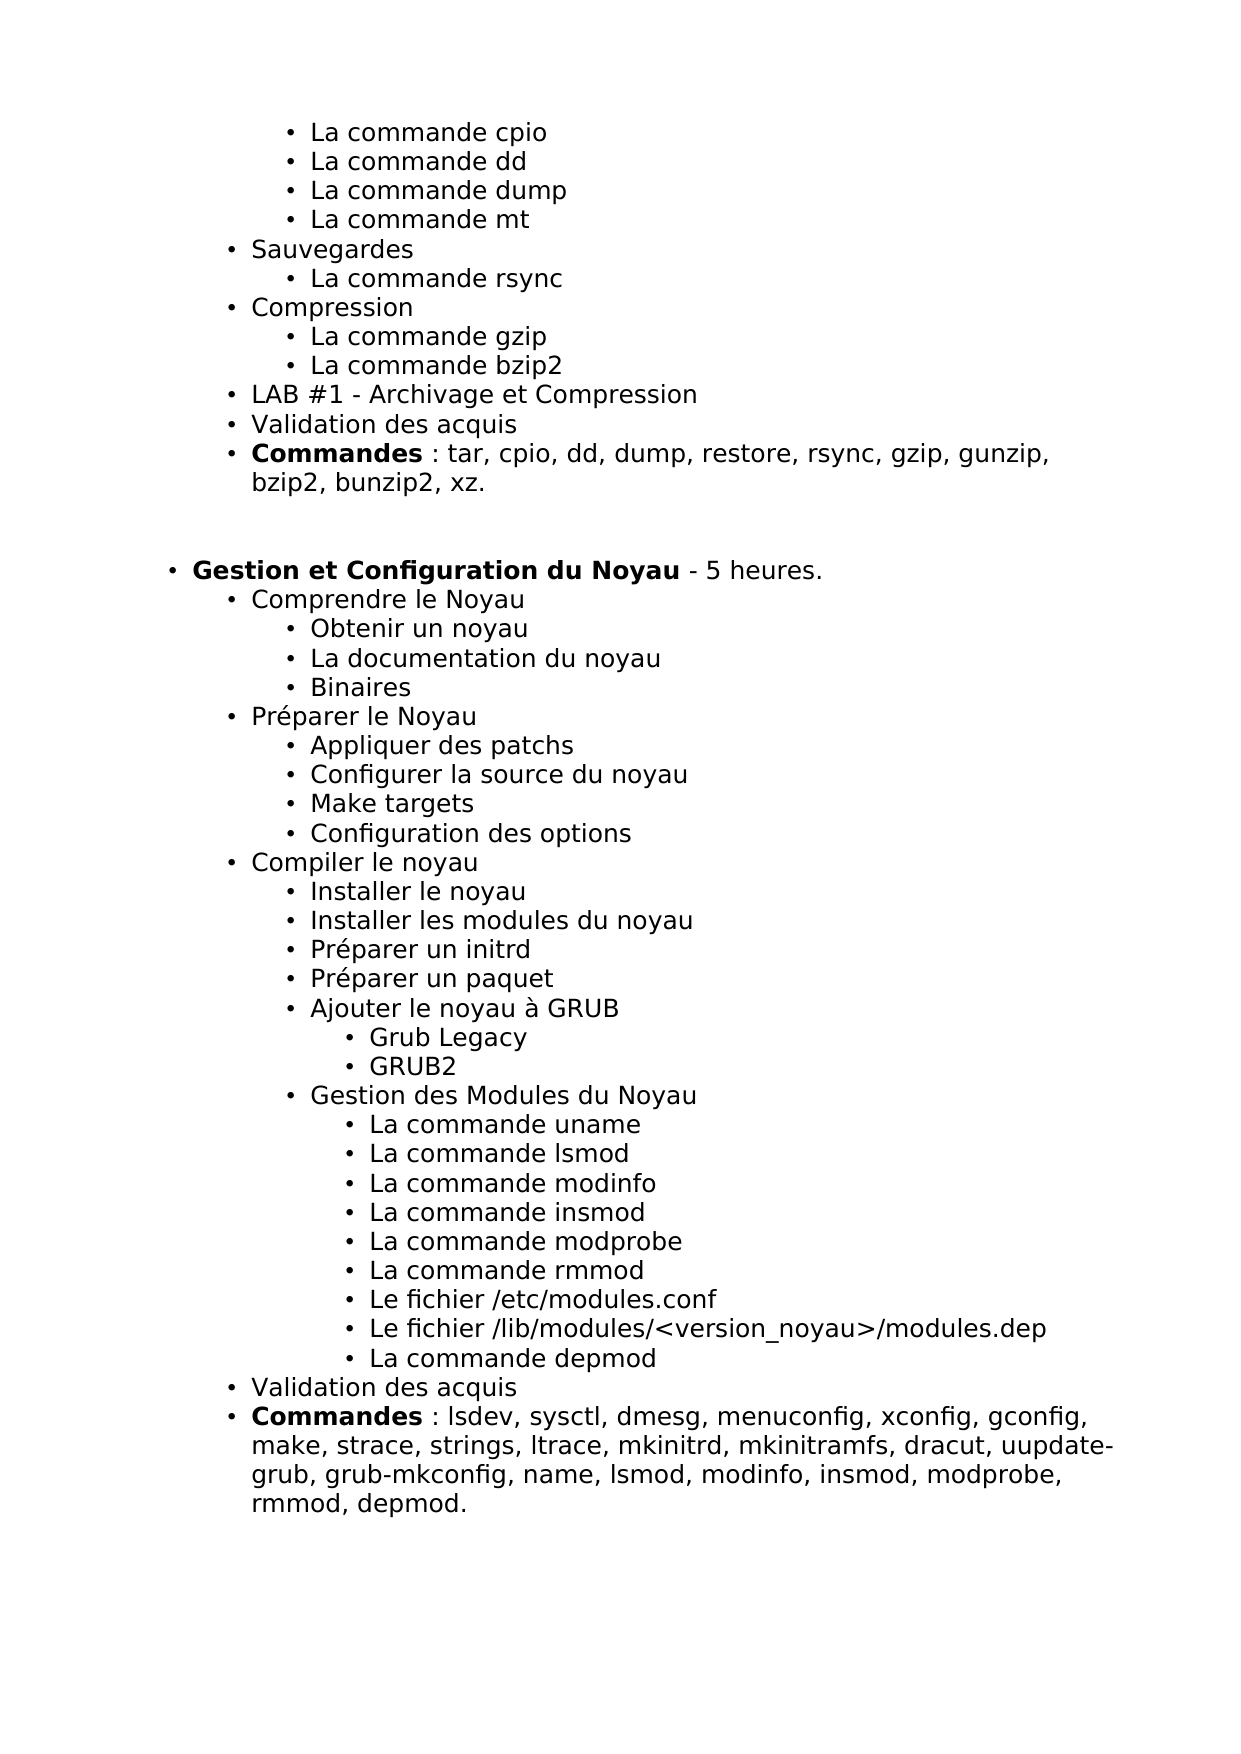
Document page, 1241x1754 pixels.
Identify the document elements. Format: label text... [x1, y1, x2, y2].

list Sauvegardes [236, 235, 1122, 264]
list Commandes : lsdev, sysctl, dmesg, menuconfig, xconfig, gconfig, make, strace, strings, ltrace, mkinitrd, mkinitramfs, dracut, uupdate-grub, grub-mkconfig, name, lsmod, modinfo, insmod, modprobe, rmmod, depmod. [236, 1402, 1122, 1519]
list La commande modinfo [354, 1169, 1122, 1198]
list Validation des acquis [236, 1373, 1122, 1402]
list La documentation du noyau [295, 644, 1122, 673]
list Préparer le Noyau [236, 702, 1122, 731]
list Préparer un initrd [295, 935, 1122, 964]
list Comprendre le Noyau [236, 585, 1122, 614]
list Compiler le noyau [236, 848, 1122, 877]
list La commande rmmod [354, 1256, 1122, 1285]
list Commandes : tar, cpio, dd, dump, restore, rsync, gzip, gunzip, bzip2, bunzip2, xz. [236, 439, 1122, 497]
list Ajouter le noyau à GRUB [295, 994, 1122, 1023]
list Gestion et Configuration du Noyau - 5 heures. [177, 556, 1122, 585]
list La commande uname [354, 1110, 1122, 1139]
list La commande cpio [295, 118, 1122, 147]
list GRUB2 [354, 1052, 1122, 1081]
list La commande insmod [354, 1198, 1122, 1227]
list Configuration des options [295, 819, 1122, 848]
list Validation des acquis [236, 410, 1122, 439]
list Compression [236, 293, 1122, 322]
list LAB #1 - Archivage et Compression [236, 381, 1122, 410]
list Obtenir un noyau [295, 614, 1122, 644]
list La commande gzip [295, 322, 1122, 351]
list Installer les modules du noyau [295, 906, 1122, 935]
list La commande dump [295, 176, 1122, 206]
list La commande lsmod [354, 1139, 1122, 1169]
list Appliquer des patchs [295, 731, 1122, 760]
list La commande rsync [295, 264, 1122, 293]
list Préparer un paquet [295, 964, 1122, 994]
list Grub Legacy [354, 1023, 1122, 1052]
list La commande mt [295, 206, 1122, 235]
list La commande depmod [354, 1344, 1122, 1373]
list La commande bzip2 [295, 351, 1122, 381]
list Le fichier /etc/modules.conf [354, 1285, 1122, 1314]
list Le fichier /lib/modules/<version_noyau>/modules.dep [354, 1314, 1122, 1344]
list Make targets [295, 789, 1122, 819]
list Binaires [295, 673, 1122, 702]
list Installer le noyau [295, 877, 1122, 906]
list La commande modprobe [354, 1227, 1122, 1256]
list Configurer la source du noyau [295, 760, 1122, 789]
list La commande dd [295, 147, 1122, 176]
list Gestion des Modules du Noyau [295, 1081, 1122, 1110]
